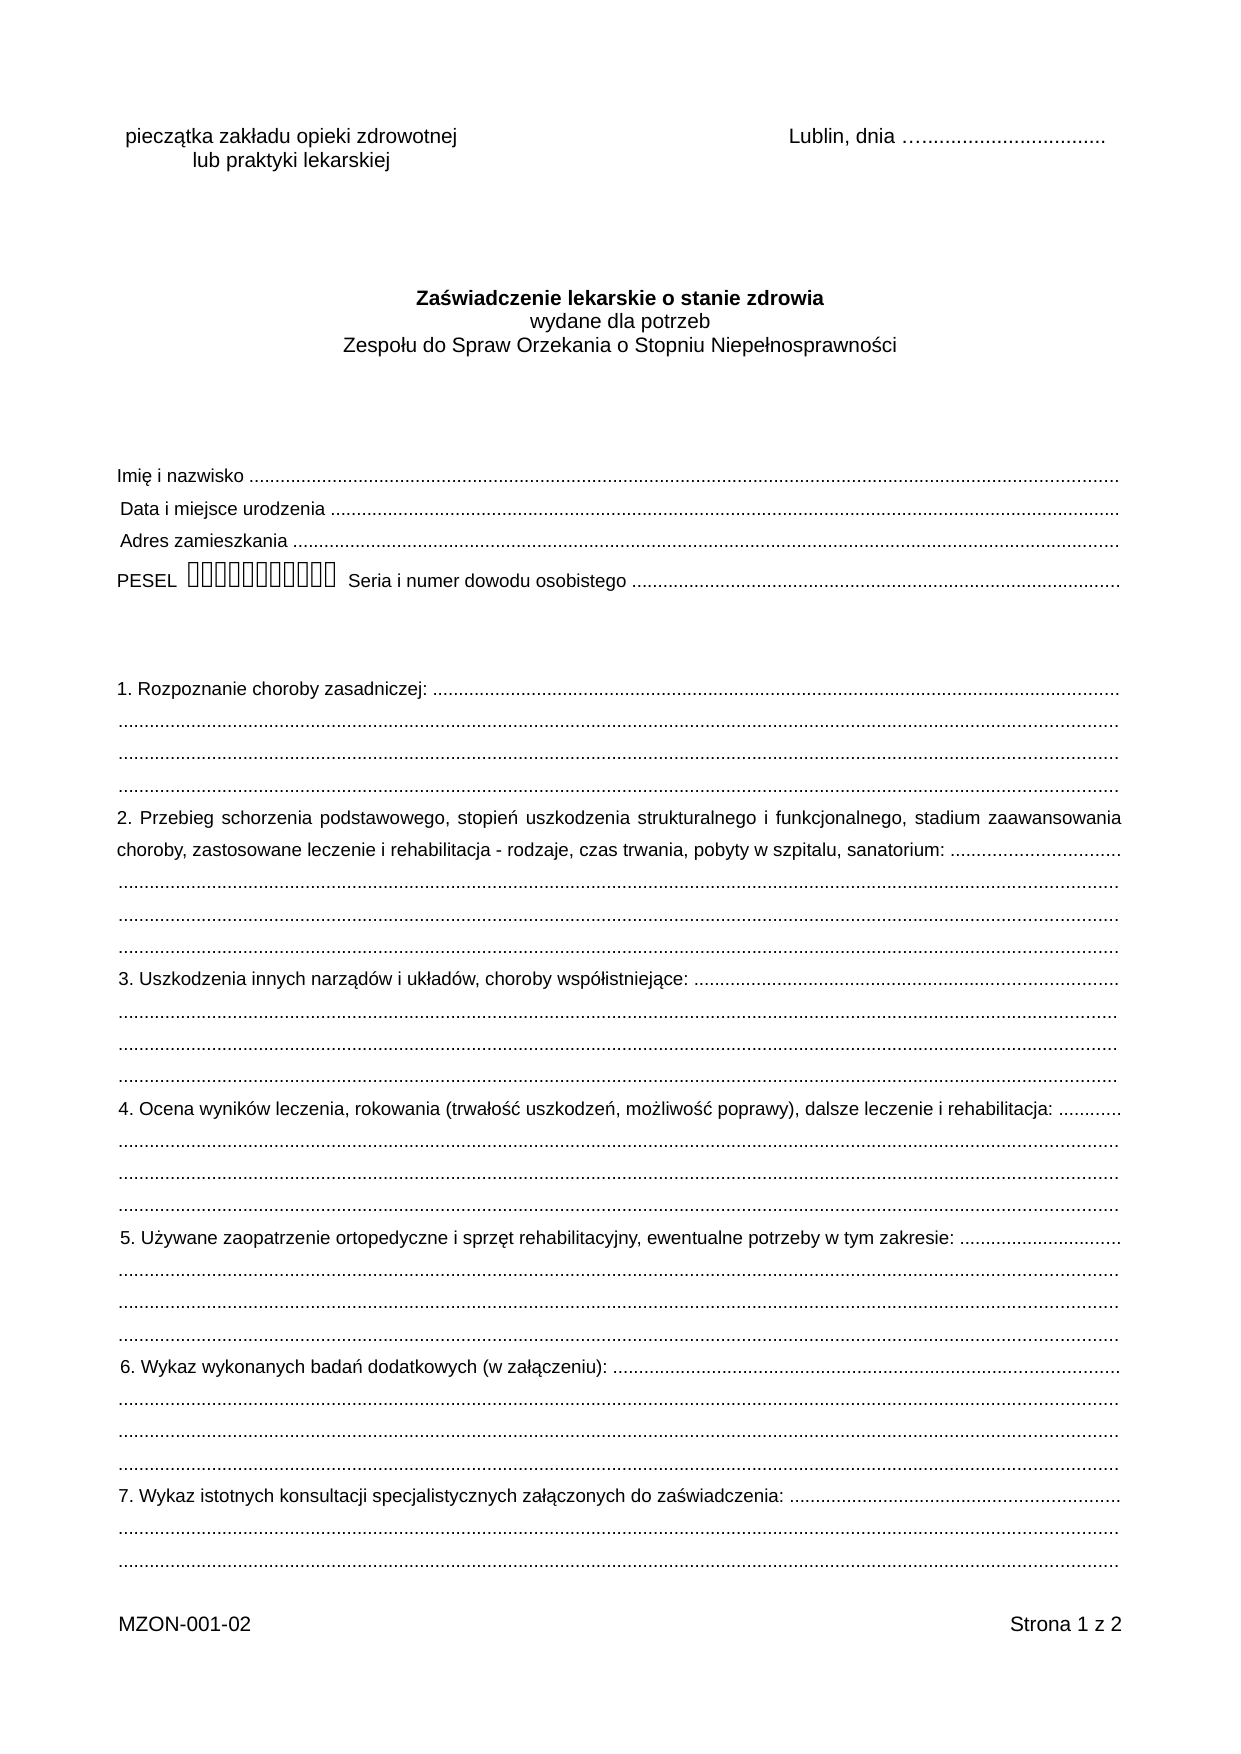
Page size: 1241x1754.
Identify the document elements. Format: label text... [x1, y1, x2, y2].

text 4. Ocena wyników leczenia, rokowania (trwałość uszkodzeń, możliwość poprawy), dalsze leczenie i rehabilitacja: [118, 1097, 1122, 1119]
text Data i miejsce urodzenia [120, 497, 1122, 519]
text 7. Wykaz istotnych konsultacji specjalistycznych załączonych do zaświadczenia: [118, 1485, 1122, 1506]
text PESEL  Seria i numer dowodu osobistego [117, 562, 1122, 596]
text 5. Używane zaopatrzenie ortopedyczne i sprzęt rehabilitacyjny, ewentualne potrzeby w tym zakresie: [118, 1227, 1122, 1248]
table_header pieczątka zakładu opieki zdrowotnej lub praktyki lekarskiej [118, 118, 464, 177]
table_header Lublin, dnia …................................ [773, 118, 1122, 177]
text 6. Wykaz wykonanych badań dodatkowych (w załączeniu): [118, 1356, 1122, 1377]
text Adres zamieszkania [120, 529, 1122, 551]
text 1. Rozpoznanie choroby zasadniczej: [117, 678, 1122, 699]
text Zaświadczenie lekarskie o stanie zdrowia [118, 285, 1122, 309]
text Imię i nazwisko [117, 465, 1122, 487]
table_header [464, 118, 773, 177]
text Zespołu do Spraw Orzekania o Stopniu Niepełnosprawności [118, 333, 1122, 357]
text wydane dla potrzeb [118, 309, 1122, 333]
text 3. Uszkodzenia innych narządów i układów, choroby współistniejące: [118, 968, 1122, 990]
text 2. Przebieg schorzenia podstawowego, stopień uszkodzenia strukturalnego i funkcjonalnego, stadium zaawansowania choroby, zastosowane leczenie i rehabilitacja - rodzaje, czas trwania, pobyty w szpitalu, sanatorium: [117, 807, 1122, 861]
